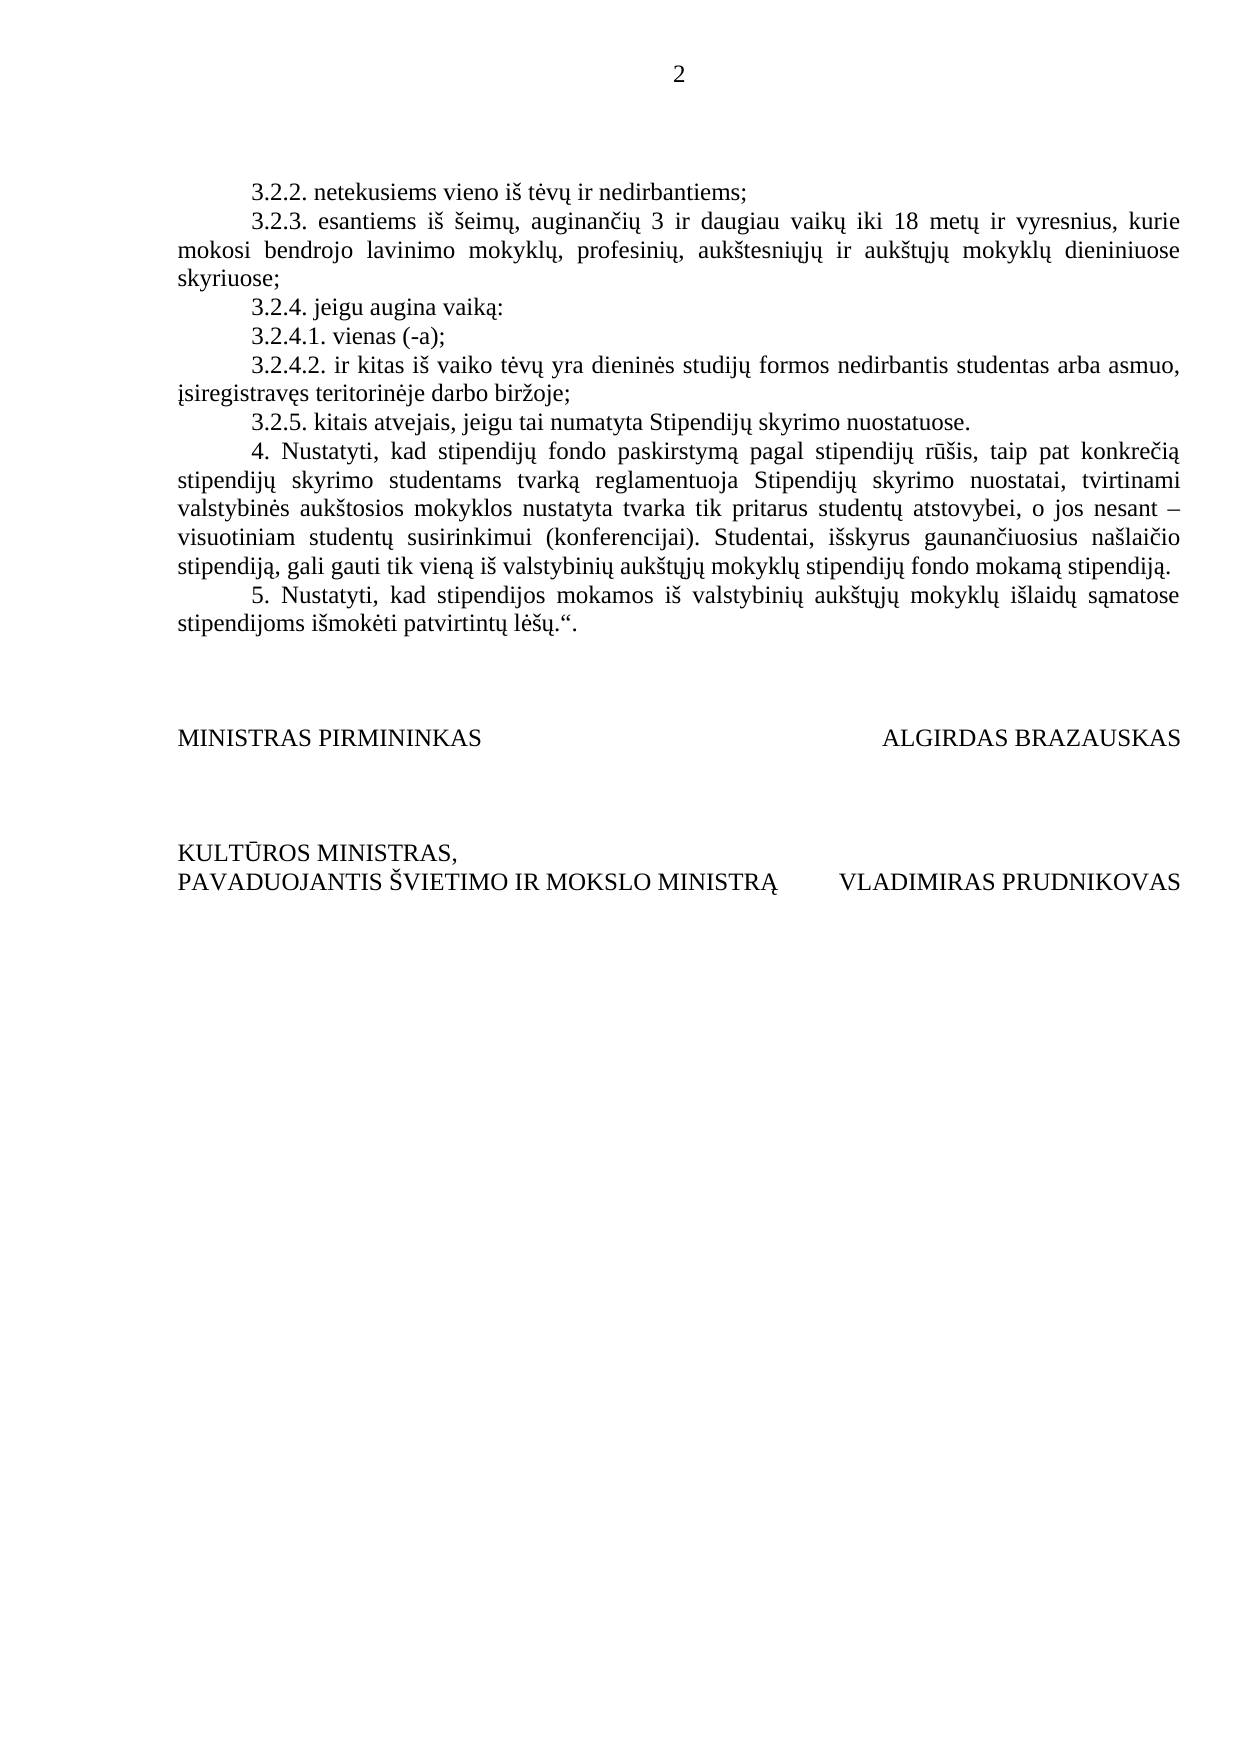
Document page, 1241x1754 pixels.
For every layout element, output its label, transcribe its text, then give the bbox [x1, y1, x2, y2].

text 3.2.4. jeigu augina vaiką: [177, 292, 1181, 321]
text KULTŪROS MINISTRAS, [177, 838, 1181, 867]
text 3.2.4.2. ir kitas iš vaiko tėvų yra dieninės studijų formos nedirbantis studentas arba asmuo, įsiregistravęs teritorinėje darbo biržoje; [177, 350, 1181, 407]
text 3.2.2. netekusiems vieno iš tėvų ir nedirbantiems; [177, 177, 1181, 206]
text MINISTRAS PIRMININKAS ALGIRDAS BRAZAUSKAS [177, 723, 1181, 752]
text 5. Nustatyti, kad stipendijos mokamos iš valstybinių aukštųjų mokyklų išlaidų sąmatose stipendijoms išmokėti patvirtintų lėšų.“. [177, 580, 1181, 637]
text 4. Nustatyti, kad stipendijų fondo paskirstymą pagal stipendijų rūšis, taip pat konkrečią stipendijų skyrimo studentams tvarką reglamentuoja Stipendijų skyrimo nuostatai, tvirtinami valstybinės aukštosios mokyklos nustatyta tvarka tik pritarus studentų atstovybei, o jos nesant – visuotiniam studentų susirinkimui (konferencijai). Studentai, išskyrus gaunančiuosius našlaičio stipendiją, gali gauti tik vieną iš valstybinių aukštųjų mokyklų stipendijų fondo mokamą stipendiją. [177, 436, 1181, 580]
text 3.2.4.1. vienas (-a); [177, 321, 1181, 350]
text 3.2.5. kitais atvejais, jeigu tai numatyta Stipendijų skyrimo nuostatuose. [177, 407, 1181, 436]
text PAVADUOJANTIS ŠVIETIMO IR MOKSLO MINISTRĄ VLADIMIRAS PRUDNIKOVAS [177, 867, 1181, 896]
text 3.2.3. esantiems iš šeimų, auginančių 3 ir daugiau vaikų iki 18 metų ir vyresnius, kurie mokosi bendrojo lavinimo mokyklų, profesinių, aukštesniųjų ir aukštųjų mokyklų dieniniuose skyriuose; [177, 206, 1181, 292]
